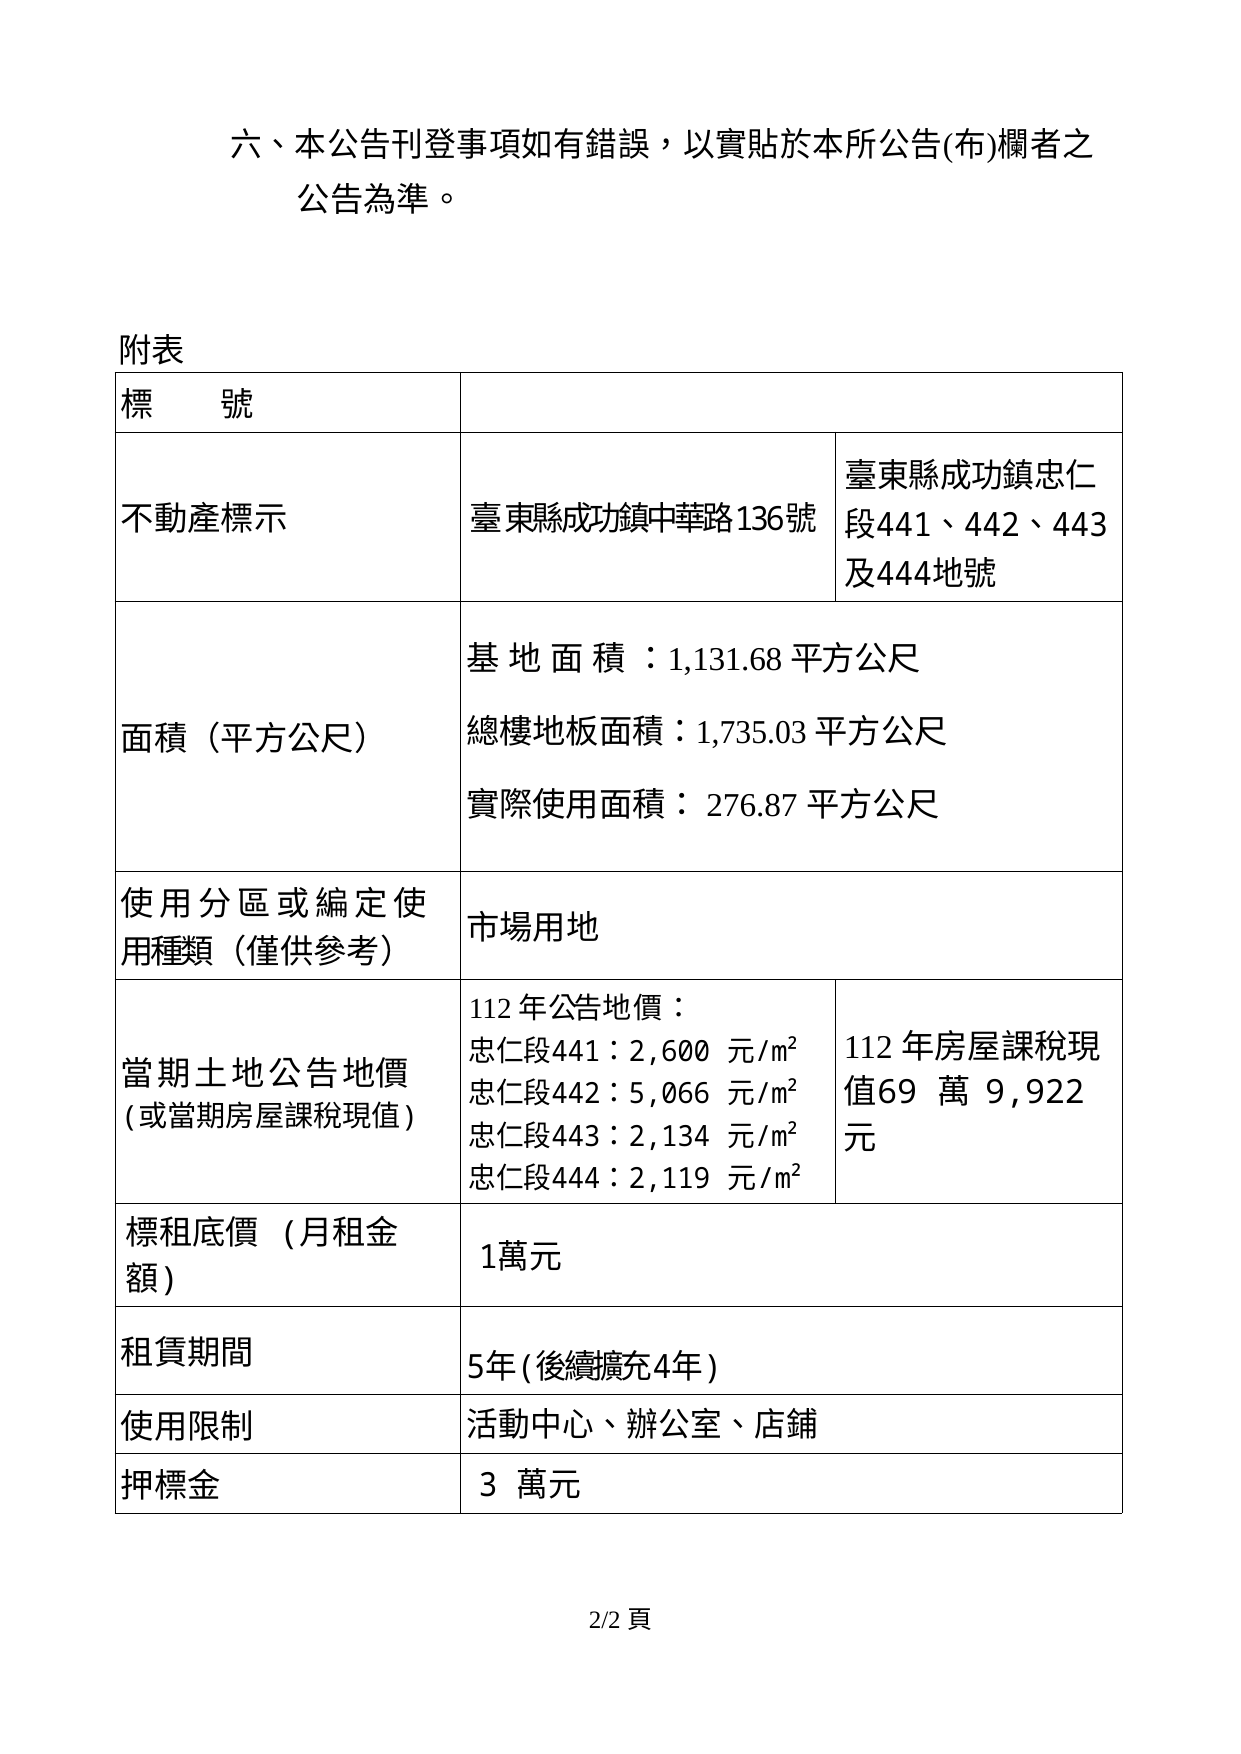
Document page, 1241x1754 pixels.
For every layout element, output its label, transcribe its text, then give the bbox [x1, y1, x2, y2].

text 附表 [118, 324, 1122, 372]
table_header [461, 373, 1122, 432]
table_cell 5年(後續擴充4年) [461, 1307, 1122, 1393]
table_cell 租賃期間 [116, 1307, 460, 1393]
table_header 標 號 [116, 373, 460, 432]
table_cell 基 地 面 積 ：1,131.68 平方公尺 總樓地板面積：1,735.03 平方公尺 實際使用面積： 276.87 平方公尺 [461, 602, 1122, 871]
table_cell 使用分區或編定使用種類（僅供參考） [116, 872, 460, 979]
text 六、本公告刊登事項如有錯誤，以實貼於本所公告(布)欄者之 公告為準。 [230, 118, 1094, 221]
table_cell 不動產標示 [116, 433, 460, 601]
table_cell 使用限制 [116, 1395, 460, 1453]
table_cell 臺東縣成功鎮忠仁段441、442、443及444地號 [836, 433, 1122, 601]
table_cell 臺東縣成功鎮中華路136號 [461, 433, 835, 601]
table_cell 3 萬元 [461, 1454, 1122, 1513]
table_cell 面積（平方公尺） [116, 602, 460, 871]
table_cell 112 年房屋課稅現值69 萬 9,922 元 [836, 980, 1122, 1203]
table_cell 押標金 [116, 1454, 460, 1513]
table_cell 1萬元 [461, 1204, 1122, 1306]
table_cell 標租底價 (月租金額) [116, 1204, 460, 1306]
table_cell 活動中心、辦公室、店鋪 [461, 1395, 1122, 1453]
table_cell 市場用地 [461, 872, 1122, 979]
table_cell 112 年公告地價： 忠仁段441：2,600 元/m² 忠仁段442：5,066 元/m² 忠仁段443：2,134 元/m² 忠仁段444：2,119 元/m² [461, 980, 835, 1203]
table_cell 當期土地公告地價 (或當期房屋課稅現值) [116, 980, 460, 1203]
